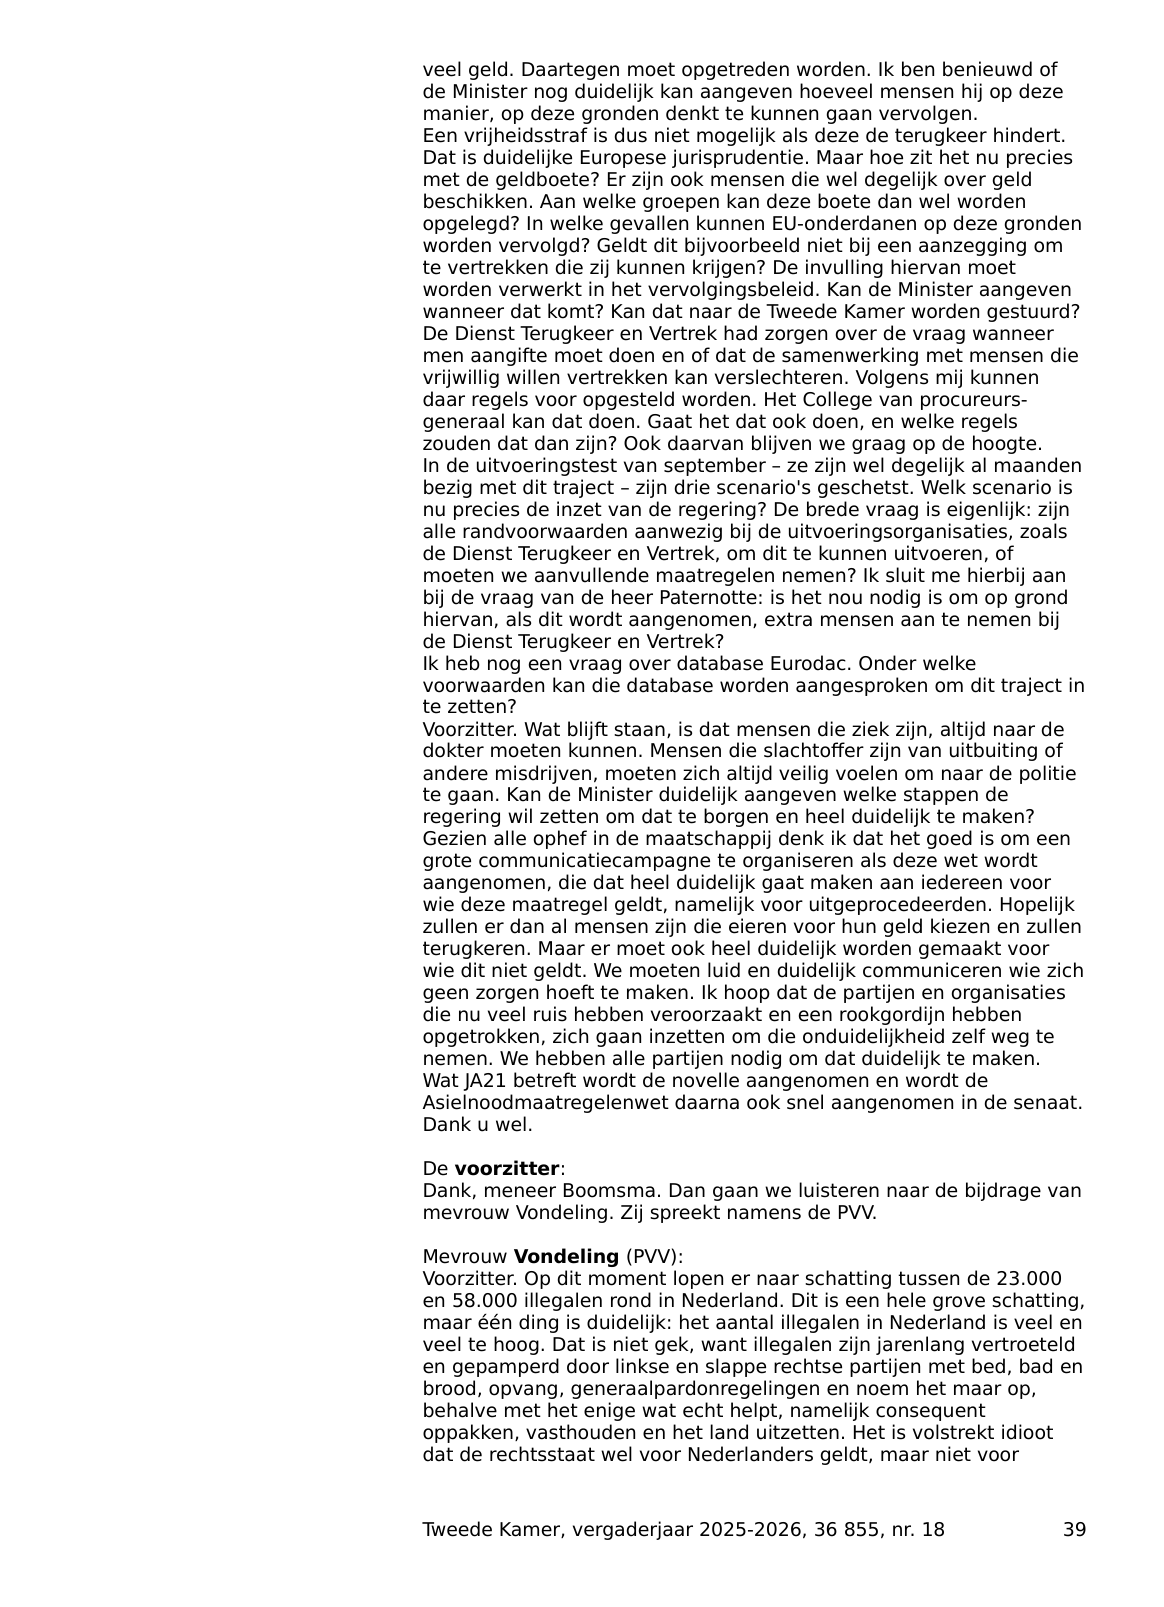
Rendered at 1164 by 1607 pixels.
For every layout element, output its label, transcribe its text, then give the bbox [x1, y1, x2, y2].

text De voorzitter: [422, 1158, 1087, 1180]
text veel geld. Daartegen moet opgetreden worden. Ik ben benieuwd of de Minister nog duidelijk kan aangeven hoeveel mensen hij op deze manier, op deze gronden denkt te kunnen gaan vervolgen. [422, 59, 1087, 125]
text De Dienst Terugkeer en Vertrek had zorgen over de vraag wanneer men aangifte moet doen en of dat de samenwerking met mensen die vrijwillig willen vertrekken kan verslechteren. Volgens mij kunnen daar regels voor opgesteld worden. Het College van procureurs-generaal kan dat doen. Gaat het dat ook doen, en welke regels zouden dat dan zijn? Ook daarvan blijven we graag op de hoogte. [422, 323, 1087, 455]
text Een vrijheidsstraf is dus niet mogelijk als deze de terugkeer hindert. Dat is duidelijke Europese jurisprudentie. Maar hoe zit het nu precies met de geldboete? Er zijn ook mensen die wel degelijk over geld beschikken. Aan welke groepen kan deze boete dan wel worden opgelegd? In welke gevallen kunnen EU-onderdanen op deze gronden worden vervolgd? Geldt dit bijvoorbeeld niet bij een aanzegging om te vertrekken die zij kunnen krijgen? De invulling hiervan moet worden verwerkt in het vervolgingsbeleid. Kan de Minister aangeven wanneer dat komt? Kan dat naar de Tweede Kamer worden gestuurd? [422, 125, 1087, 323]
text Mevrouw Vondeling (PVV): [422, 1246, 1087, 1268]
text Voorzitter. Wat blijft staan, is dat mensen die ziek zijn, altijd naar de dokter moeten kunnen. Mensen die slachtoffer zijn van uitbuiting of andere misdrijven, moeten zich altijd veilig voelen om naar de politie te gaan. Kan de Minister duidelijk aangeven welke stappen de regering wil zetten om dat te borgen en heel duidelijk te maken? Gezien alle ophef in de maatschappij denk ik dat het goed is om een grote communicatiecampagne te organiseren als deze wet wordt aangenomen, die dat heel duidelijk gaat maken aan iedereen voor wie deze maatregel geldt, namelijk voor uitgeprocedeerden. Hopelijk zullen er dan al mensen zijn die eieren voor hun geld kiezen en zullen terugkeren. Maar er moet ook heel duidelijk worden gemaakt voor wie dit niet geldt. We moeten luid en duidelijk communiceren wie zich geen zorgen hoeft te maken. Ik hoop dat de partijen en organisaties die nu veel ruis hebben veroorzaakt en een rookgordijn hebben opgetrokken, zich gaan inzetten om die onduidelijkheid zelf weg te nemen. We hebben alle partijen nodig om dat duidelijk te maken. [422, 718, 1087, 1070]
text In de uitvoeringstest van september – ze zijn wel degelijk al maanden bezig met dit traject – zijn drie scenario's geschetst. Welk scenario is nu precies de inzet van de regering? De brede vraag is eigenlijk: zijn alle randvoorwaarden aanwezig bij de uitvoeringsorganisaties, zoals de Dienst Terugkeer en Vertrek, om dit te kunnen uitvoeren, of moeten we aanvullende maatregelen nemen? Ik sluit me hierbij aan bij de vraag van de heer Paternotte: is het nou nodig is om op grond hiervan, als dit wordt aangenomen, extra mensen aan te nemen bij de Dienst Terugkeer en Vertrek? [422, 455, 1087, 652]
text Dank, meneer Boomsma. Dan gaan we luisteren naar de bijdrage van mevrouw Vondeling. Zij spreekt namens de PVV. [422, 1180, 1087, 1224]
text Voorzitter. Op dit moment lopen er naar schatting tussen de 23.000 en 58.000 illegalen rond in Nederland. Dit is een hele grove schatting, maar één ding is duidelijk: het aantal illegalen in Nederland is veel en veel te hoog. Dat is niet gek, want illegalen zijn jarenlang vertroeteld en gepamperd door linkse en slappe rechtse partijen met bed, bad en brood, opvang, generaalpardonregelingen en noem het maar op, behalve met het enige wat echt helpt, namelijk consequent oppakken, vasthouden en het land uitzetten. Het is volstrekt idioot dat de rechtsstaat wel voor Nederlanders geldt, maar niet voor [422, 1268, 1087, 1466]
text Ik heb nog een vraag over database Eurodac. Onder welke voorwaarden kan die database worden aangesproken om dit traject in te zetten? [422, 652, 1087, 718]
text Wat JA21 betreft wordt de novelle aangenomen en wordt de Asielnoodmaatregelenwet daarna ook snel aangenomen in de senaat. [422, 1070, 1087, 1114]
text Dank u wel. [422, 1114, 1087, 1136]
